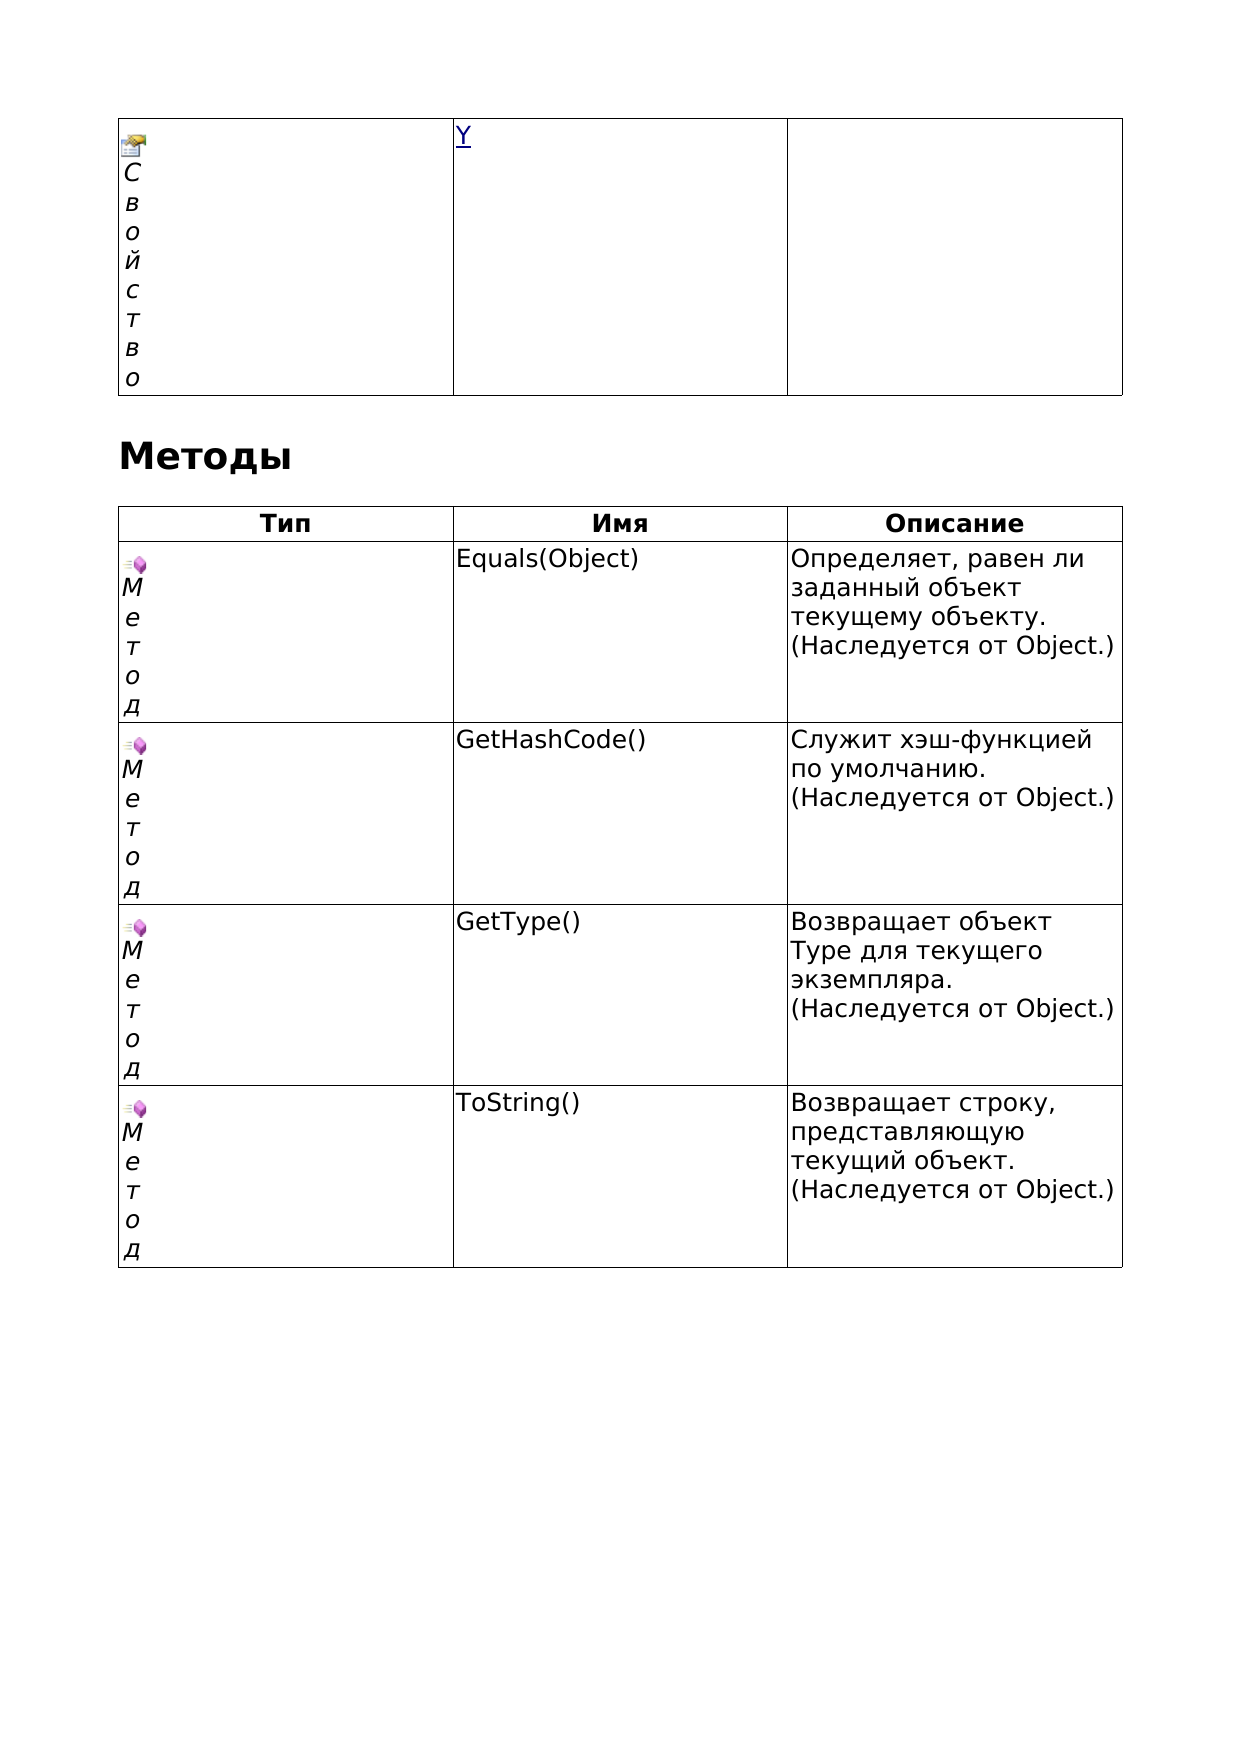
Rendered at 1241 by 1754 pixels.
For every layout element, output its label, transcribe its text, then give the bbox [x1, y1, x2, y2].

table_cell GetHashCode() [454, 723, 787, 904]
picture [121, 556, 147, 574]
table_header Имя [454, 507, 787, 541]
table_cell Y [454, 119, 787, 395]
table_cell [119, 1086, 453, 1267]
picture [121, 919, 147, 937]
table_cell [119, 723, 453, 904]
table_cell [788, 119, 1122, 395]
table_cell Возвращает объект Type для текущего экземпляра. (Наследуется от Object.) [788, 905, 1122, 1085]
picture [121, 133, 147, 159]
table_header Тип [119, 507, 453, 541]
table_cell Возвращает строку, представляющую текущий объект. (Наследуется от Object.) [788, 1086, 1122, 1267]
table_cell Служит хэш-функцией по умолчанию. (Наследуется от Object.) [788, 723, 1122, 904]
picture [121, 1100, 147, 1118]
table_cell [119, 905, 453, 1085]
picture [121, 737, 147, 755]
table_cell [119, 119, 453, 395]
table_cell [119, 542, 453, 722]
table_header Описание [788, 507, 1122, 541]
table_cell Equals(Object) [454, 542, 787, 722]
table_cell GetType() [454, 905, 787, 1085]
table_cell ToString() [454, 1086, 787, 1267]
subtitle Методы [118, 435, 1122, 478]
table_cell Определяет, равен ли заданный объект текущему объекту. (Наследуется от Object.) [788, 542, 1122, 722]
